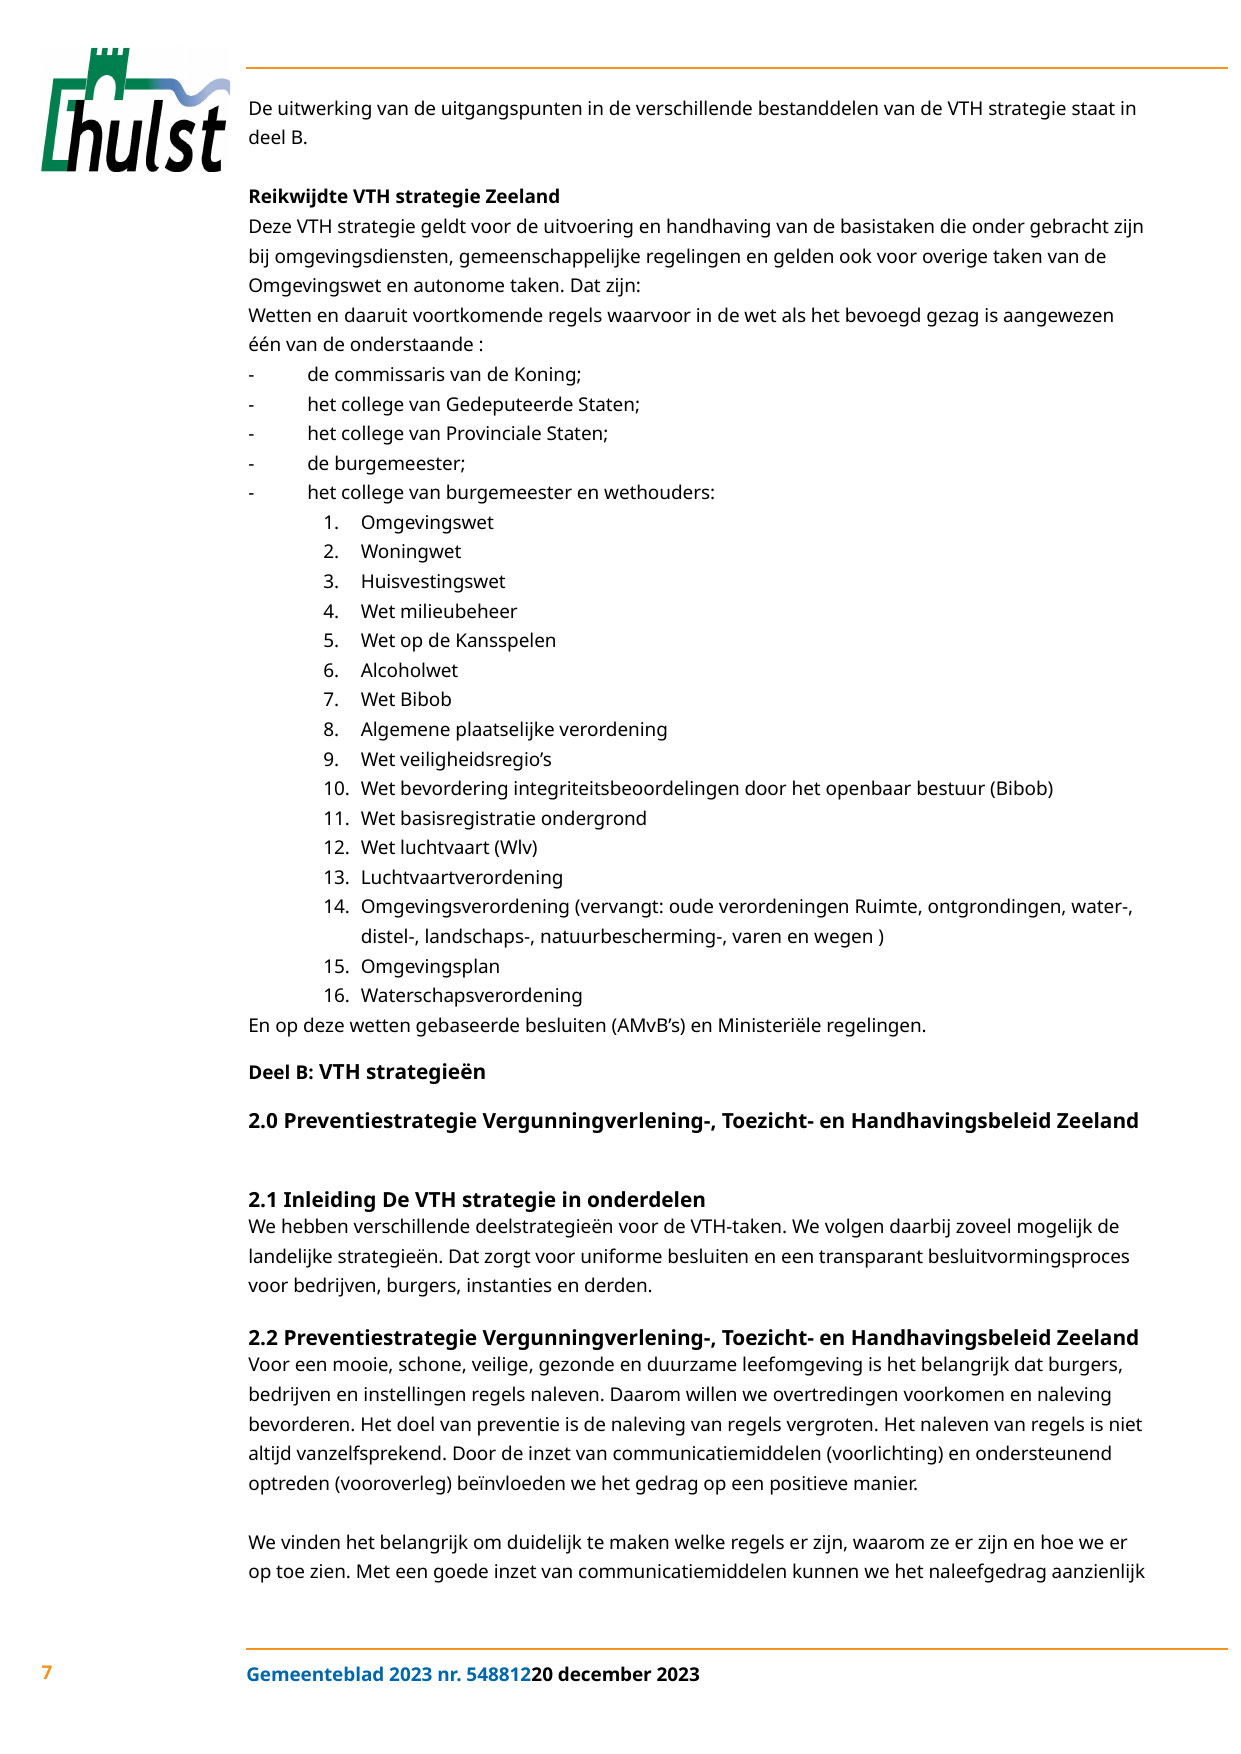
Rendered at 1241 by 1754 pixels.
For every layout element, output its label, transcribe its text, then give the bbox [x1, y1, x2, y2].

text De uitwerking van de uitgangspunten in de verschillende bestanddelen van de VTH strategie staat in deel B. [248, 95, 1152, 150]
picture [41, 47, 231, 172]
text 2.1 Inleiding De VTH strategie in onderdelen [248, 1185, 1152, 1213]
text We hebben verschillende deelstrategieën voor de VTH-taken. We volgen daarbij zoveel mogelijk de landelijke strategieën. Dat zorgt voor uniforme besluiten en een transparant besluitvormingsproces voor bedrijven, burgers, instanties en derden. [248, 1213, 1152, 1298]
text 2.0 Preventiestrategie Vergunningverlening-, Toezicht- en Handhavingsbeleid Zeeland [248, 1106, 1152, 1135]
text We vinden het belangrijk om duidelijk te maken welke regels er zijn, waarom ze er zijn en hoe we er op toe zien. Met een goede inzet van communicatiemiddelen kunnen we het naleefgedrag aanzienlijk [248, 1529, 1152, 1584]
table_header Reikwijdte VTH strategie Zeeland Deze VTH strategie geldt voor de uitvoering en handhaving van de basistaken die onder gebracht zijn bij omgevingsdiensten, gemeenschappelijke regelingen en gelden ook voor overige taken van de Omgevingswet en autonome taken. Dat zijn: Wetten en daaruit voortkomende regels waarvoor in de wet als het bevoegd gezag is aangewezen één van de onderstaande : de commissaris van de Koning; het college van Gedeputeerde Staten; het college van Provinciale Staten; de burgemeester; het college van burgemeester en wethouders: Omgevingswet Woningwet Huisvestingswet Wet milieubeheer Wet op de Kansspelen Alcoholwet Wet Bibob Algemene plaatselijke verordening Wet veiligheidsregio’s Wet bevordering integriteitsbeoordelingen door het openbaar bestuur (Bibob) Wet basisregistratie ondergrond Wet luchtvaart (Wlv) Luchtvaartverordening Omgevingsverordening (vervangt: oude verordeningen Ruimte, ontgrondingen, water-, distel-, landschaps-, natuurbescherming-, varen en wegen ) Omgevingsplan Waterschapsverordening En op deze wetten gebaseerde besluiten (AMvB’s) en Ministeriële regelingen. [248, 184, 1152, 1038]
text Voor een mooie, schone, veilige, gezonde en duurzame leefomgeving is het belangrijk dat burgers, bedrijven en instellingen regels naleven. Daarom willen we overtredingen voorkomen en naleving bevorderen. Het doel van preventie is de naleving van regels vergroten. Het naleven van regels is niet altijd vanzelfsprekend. Door de inzet van communicatiemiddelen (voorlichting) en ondersteunend optreden (vooroverleg) beïnvloeden we het gedrag op een positieve manier. [248, 1352, 1152, 1496]
text 2.2 Preventiestrategie Vergunningverlening-, Toezicht- en Handhavingsbeleid Zeeland [248, 1323, 1152, 1352]
text Deel B: VTH strategieën [248, 1057, 1152, 1085]
